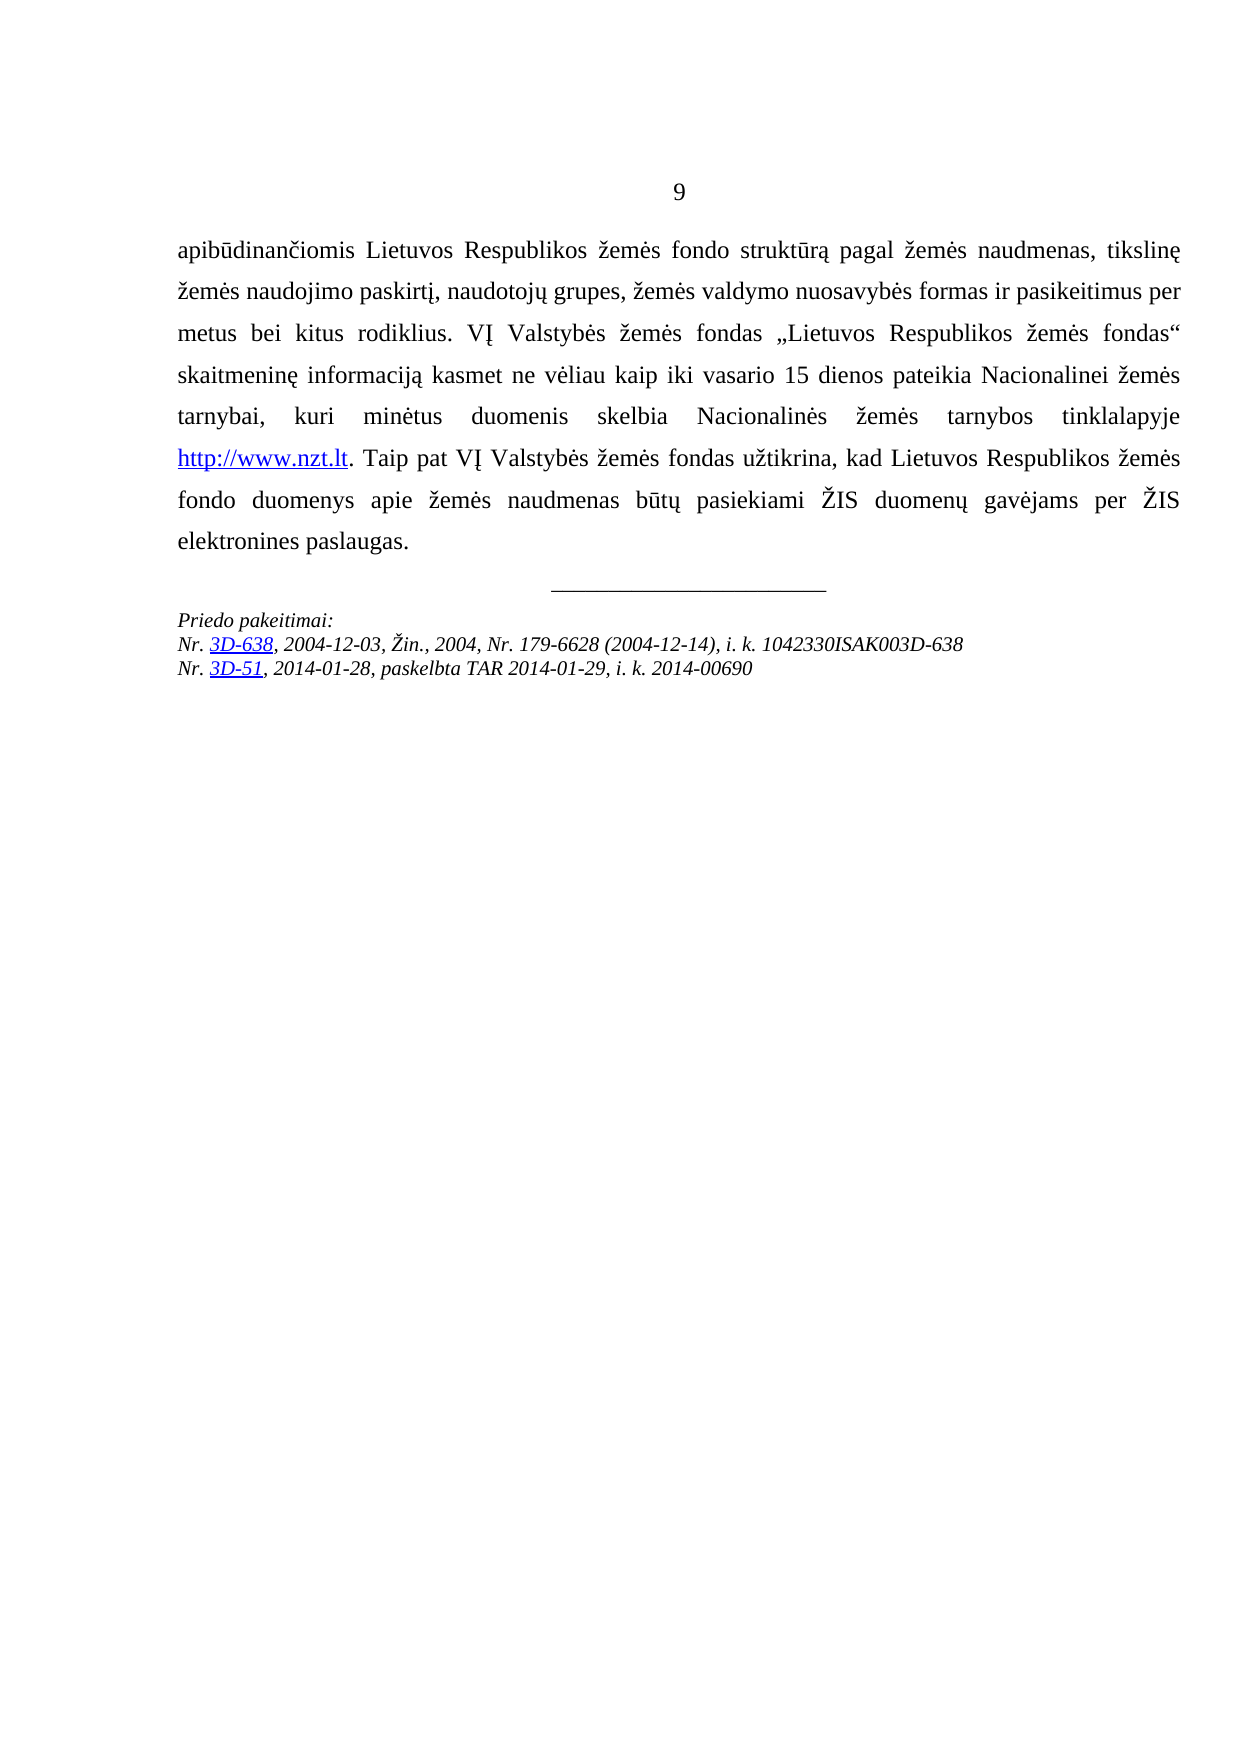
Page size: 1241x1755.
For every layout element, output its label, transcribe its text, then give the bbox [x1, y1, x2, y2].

text Nr. 3D-638, 2004-12-03, Žin., 2004, Nr. 179-6628 (2004-12-14), i. k. 1042330ISAK003D-638 [177, 632, 1181, 656]
text ________________________ [477, 568, 1181, 594]
text Nr. 3D-51, 2014-01-28, paskelbta TAR 2014-01-29, i. k. 2014-00690 [177, 656, 1181, 680]
text apibūdinančiomis Lietuvos Respublikos žemės fondo struktūrą pagal žemės naudmenas, tikslinę žemės naudojimo paskirtį, naudotojų grupes, žemės valdymo nuosavybės formas ir pasikeitimus per metus bei kitus rodiklius. VĮ Valstybės žemės fondas „Lietuvos Respublikos žemės fondas“ skaitmeninę informaciją kasmet ne vėliau kaip iki vasario 15 dienos pateikia Nacionalinei žemės tarnybai, kuri minėtus duomenis skelbia Nacionalinės žemės tarnybos tinklalapyje http://www.nzt.lt. Taip pat VĮ Valstybės žemės fondas užtikrina, kad Lietuvos Respublikos žemės fondo duomenys apie žemės naudmenas būtų pasiekiami ŽIS duomenų gavėjams per ŽIS elektronines paslaugas. [177, 235, 1181, 555]
text Priedo pakeitimai: [177, 607, 1181, 632]
